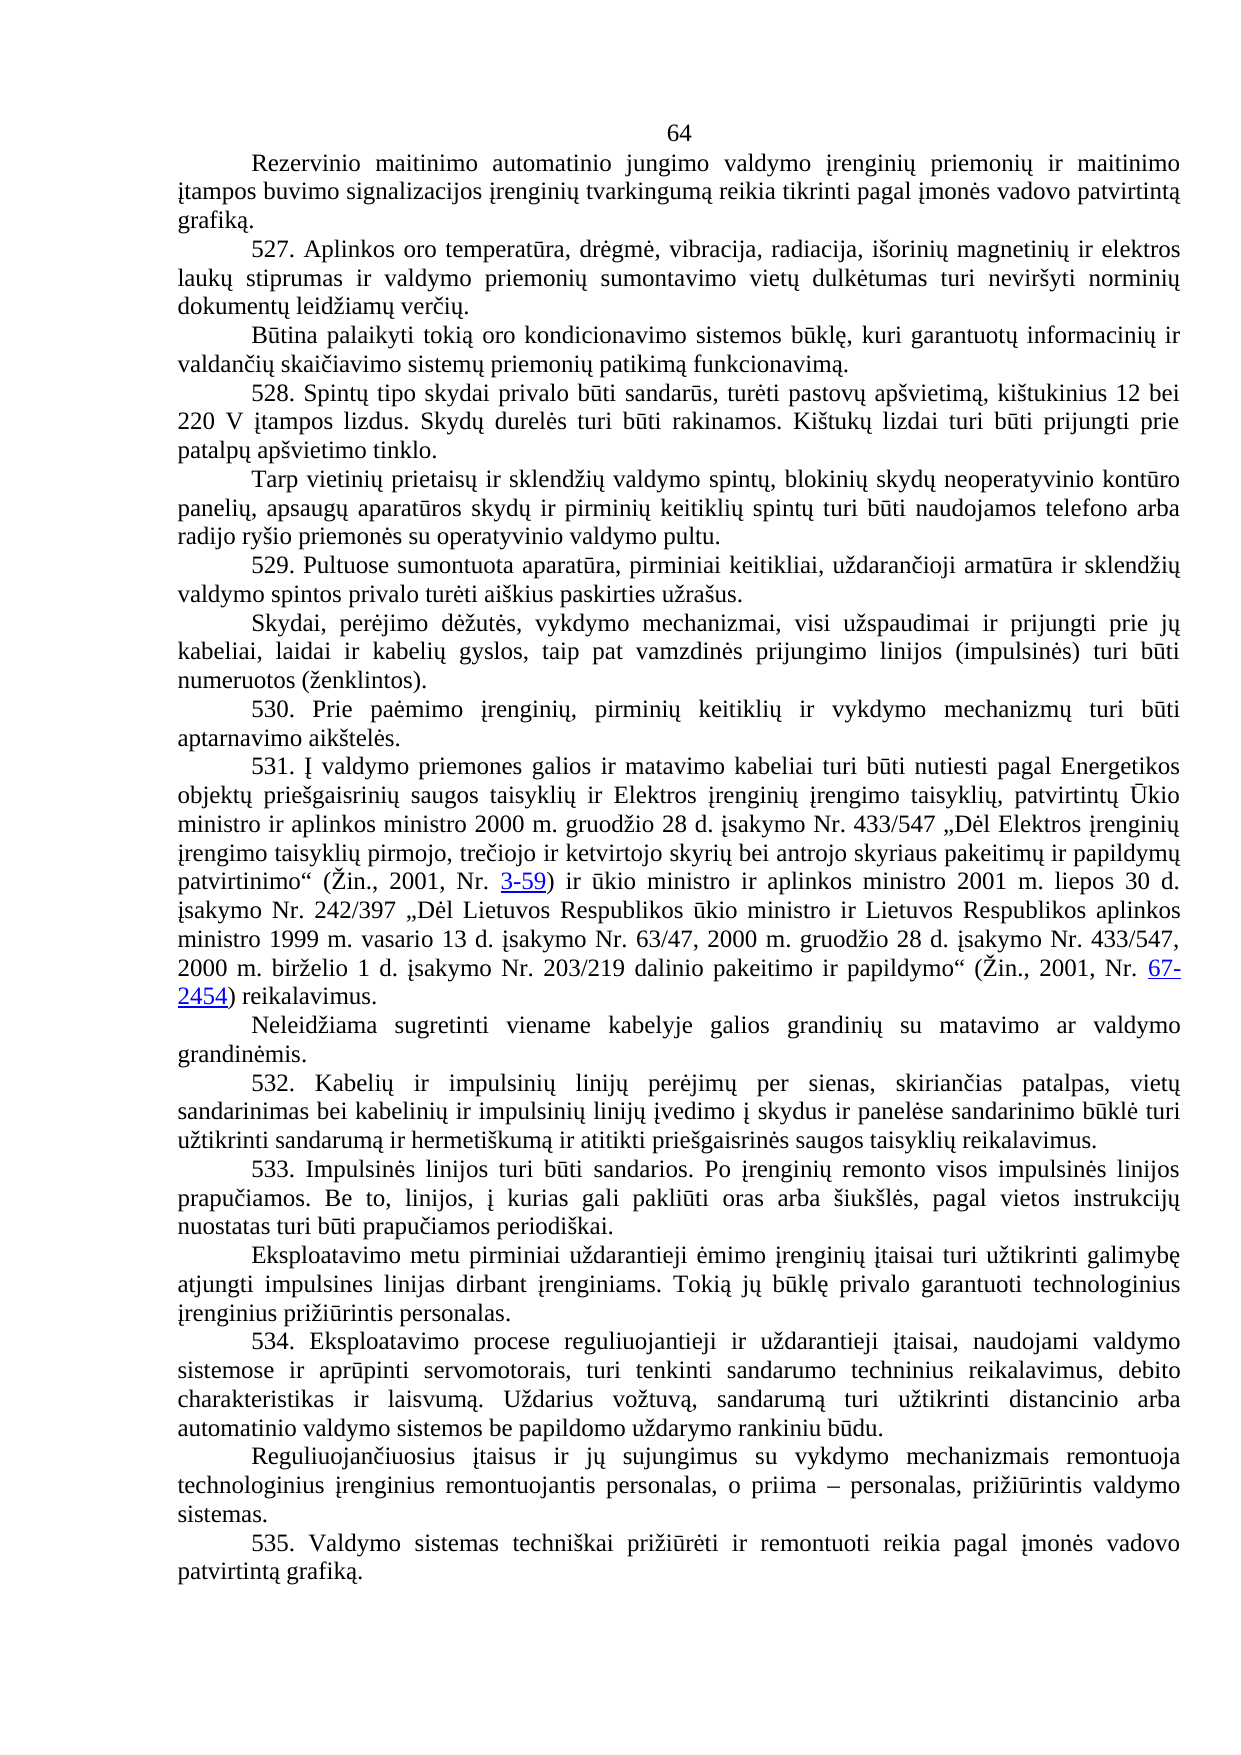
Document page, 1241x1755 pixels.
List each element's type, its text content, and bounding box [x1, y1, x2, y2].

text 528. Spintų tipo skydai privalo būti sandarūs, turėti pastovų apšvietimą, kištukinius 12 bei 220 V įtampos lizdus. Skydų durelės turi būti rakinamos. Kištukų lizdai turi būti prijungti prie patalpų apšvietimo tinklo. [177, 378, 1181, 464]
text 527. Aplinkos oro temperatūra, drėgmė, vibracija, radiacija, išorinių magnetinių ir elektros laukų stiprumas ir valdymo priemonių sumontavimo vietų dulkėtumas turi neviršyti norminių dokumentų leidžiamų verčių. [177, 234, 1181, 320]
text Tarp vietinių prietaisų ir sklendžių valdymo spintų, blokinių skydų neoperatyvinio kontūro panelių, apsaugų aparatūros skydų ir pirminių keitiklių spintų turi būti naudojamos telefono arba radijo ryšio priemonės su operatyvinio valdymo pultu. [177, 464, 1181, 550]
text Neleidžiama sugretinti viename kabelyje galios grandinių su matavimo ar valdymo grandinėmis. [177, 1010, 1181, 1068]
text 532. Kabelių ir impulsinių linijų perėjimų per sienas, skiriančias patalpas, vietų sandarinimas bei kabelinių ir impulsinių linijų įvedimo į skydus ir panelėse sandarinimo būklė turi užtikrinti sandarumą ir hermetiškumą ir atitikti priešgaisrinės saugos taisyklių reikalavimus. [177, 1068, 1181, 1154]
text 533. Impulsinės linijos turi būti sandarios. Po įrenginių remonto visos impulsinės linijos prapučiamos. Be to, linijos, į kurias gali pakliūti oras arba šiukšlės, pagal vietos instrukcijų nuostatas turi būti prapučiamos periodiškai. [177, 1154, 1181, 1240]
text Skydai, perėjimo dėžutės, vykdymo mechanizmai, visi užspaudimai ir prijungti prie jų kabeliai, laidai ir kabelių gyslos, taip pat vamzdinės prijungimo linijos (impulsinės) turi būti numeruotos (ženklintos). [177, 608, 1181, 694]
text 535. Valdymo sistemas techniškai prižiūrėti ir remontuoti reikia pagal įmonės vadovo patvirtintą grafiką. [177, 1528, 1181, 1585]
text 531. Į valdymo priemones galios ir matavimo kabeliai turi būti nutiesti pagal Energetikos objektų priešgaisrinių saugos taisyklių ir Elektros įrenginių įrengimo taisyklių, patvirtintų Ūkio ministro ir aplinkos ministro 2000 m. gruodžio 28 d. įsakymo Nr. 433/547 „Dėl Elektros įrenginių įrengimo taisyklių pirmojo, trečiojo ir ketvirtojo skyrių bei antrojo skyriaus pakeitimų ir papildymų patvirtinimo“ (Žin., 2001, Nr. 3-59) ir ūkio ministro ir aplinkos ministro 2001 m. liepos 30 d. įsakymo Nr. 242/397 „Dėl Lietuvos Respublikos ūkio ministro ir Lietuvos Respublikos aplinkos ministro 1999 m. vasario 13 d. įsakymo Nr. 63/47, 2000 m. gruodžio 28 d. įsakymo Nr. 433/547, 2000 m. birželio 1 d. įsakymo Nr. 203/219 dalinio pakeitimo ir papildymo“ (Žin., 2001, Nr. 67-2454) reikalavimus. [177, 751, 1181, 1010]
text 530. Prie paėmimo įrenginių, pirminių keitiklių ir vykdymo mechanizmų turi būti aptarnavimo aikštelės. [177, 694, 1181, 751]
text Reguliuojančiuosius įtaisus ir jų sujungimus su vykdymo mechanizmais remontuoja technologinius įrenginius remontuojantis personalas, o priima – personalas, prižiūrintis valdymo sistemas. [177, 1441, 1181, 1528]
text Rezervinio maitinimo automatinio jungimo valdymo įrenginių priemonių ir maitinimo įtampos buvimo signalizacijos įrenginių tvarkingumą reikia tikrinti pagal įmonės vadovo patvirtintą grafiką. [177, 148, 1181, 234]
text Būtina palaikyti tokią oro kondicionavimo sistemos būklę, kuri garantuotų informacinių ir valdančių skaičiavimo sistemų priemonių patikimą funkcionavimą. [177, 320, 1181, 378]
text 529. Pultuose sumontuota aparatūra, pirminiai keitikliai, uždarančioji armatūra ir sklendžių valdymo spintos privalo turėti aiškius paskirties užrašus. [177, 550, 1181, 608]
text Eksploatavimo metu pirminiai uždarantieji ėmimo įrenginių įtaisai turi užtikrinti galimybę atjungti impulsines linijas dirbant įrenginiams. Tokią jų būklę privalo garantuoti technologinius įrenginius prižiūrintis personalas. [177, 1240, 1181, 1326]
text 534. Eksploatavimo procese reguliuojantieji ir uždarantieji įtaisai, naudojami valdymo sistemose ir aprūpinti servomotorais, turi tenkinti sandarumo techninius reikalavimus, debito charakteristikas ir laisvumą. Uždarius vožtuvą, sandarumą turi užtikrinti distancinio arba automatinio valdymo sistemos be papildomo uždarymo rankiniu būdu. [177, 1326, 1181, 1441]
